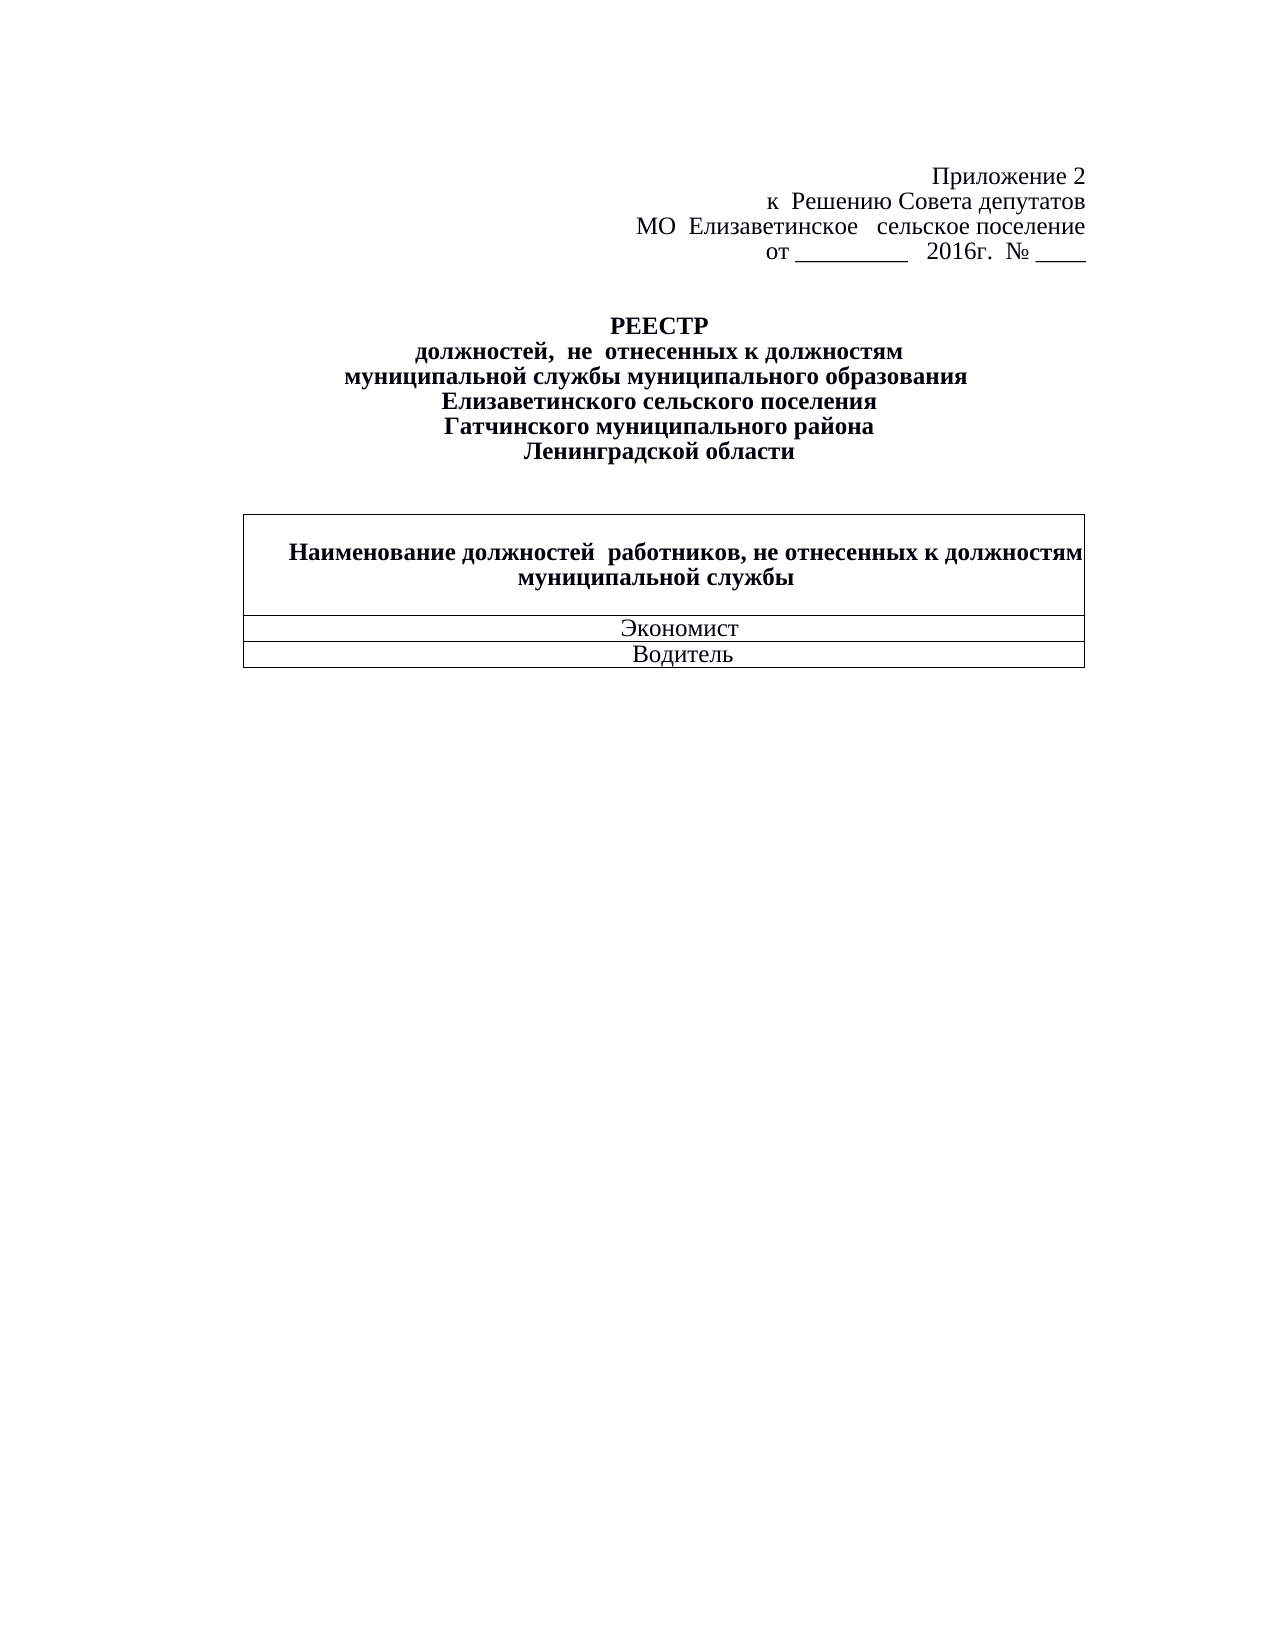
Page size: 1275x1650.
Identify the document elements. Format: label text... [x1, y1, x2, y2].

text должностей, не отнесенных к должностям [127, 339, 1132, 364]
text Ленинградской области [127, 439, 1132, 464]
text РЕЕСТР [127, 314, 1132, 339]
text к Решению Совета депутатов [127, 189, 1085, 214]
table_cell Экономист [244, 616, 1084, 641]
text от _________ 2016г. № ____ [127, 239, 1085, 264]
text МО Елизаветинское сельское поселение [127, 214, 1085, 239]
text Елизаветинского сельского поселения [127, 389, 1132, 414]
text муниципальной службы муниципального образования [127, 364, 1132, 389]
table_header Наименование должностей работников, не отнесенных к должностям муниципальной службы [244, 515, 1084, 615]
text Приложение 2 [127, 164, 1085, 189]
table_cell Водитель [244, 642, 1084, 667]
text Гатчинского муниципального района [127, 414, 1132, 439]
